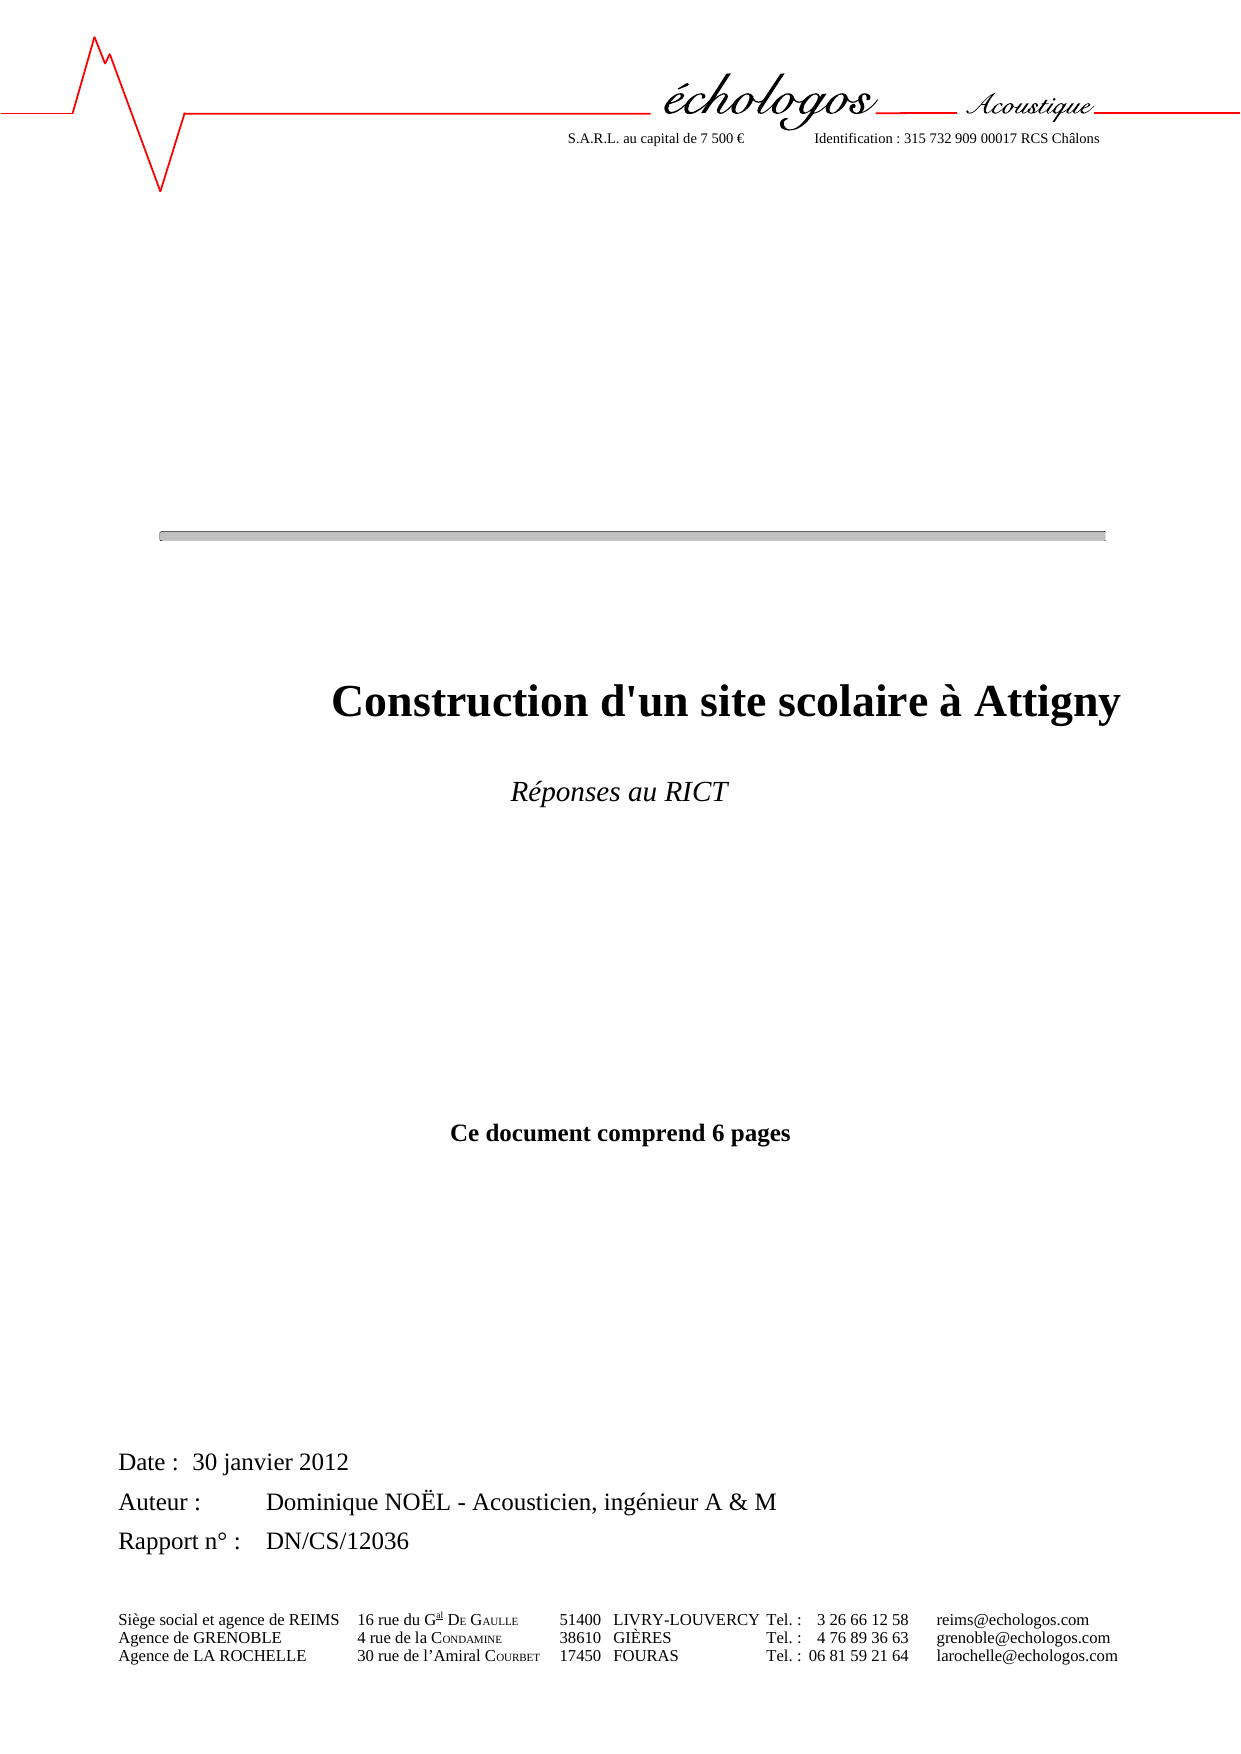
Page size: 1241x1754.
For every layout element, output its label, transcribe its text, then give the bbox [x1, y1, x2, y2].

text Date : 30 janvier 2012 [118, 1448, 1122, 1476]
text Auteur : Dominique NOËL - Acousticien, ingénieur A & M [118, 1488, 1122, 1515]
title Ce document comprend 6 pages [118, 1119, 1122, 1147]
text Rapport n° : DN/CS/12036 [118, 1527, 1122, 1555]
title Construction d'un site scolaire à Attigny [118, 676, 1122, 726]
subtitle Réponses au RICT [118, 775, 1122, 807]
